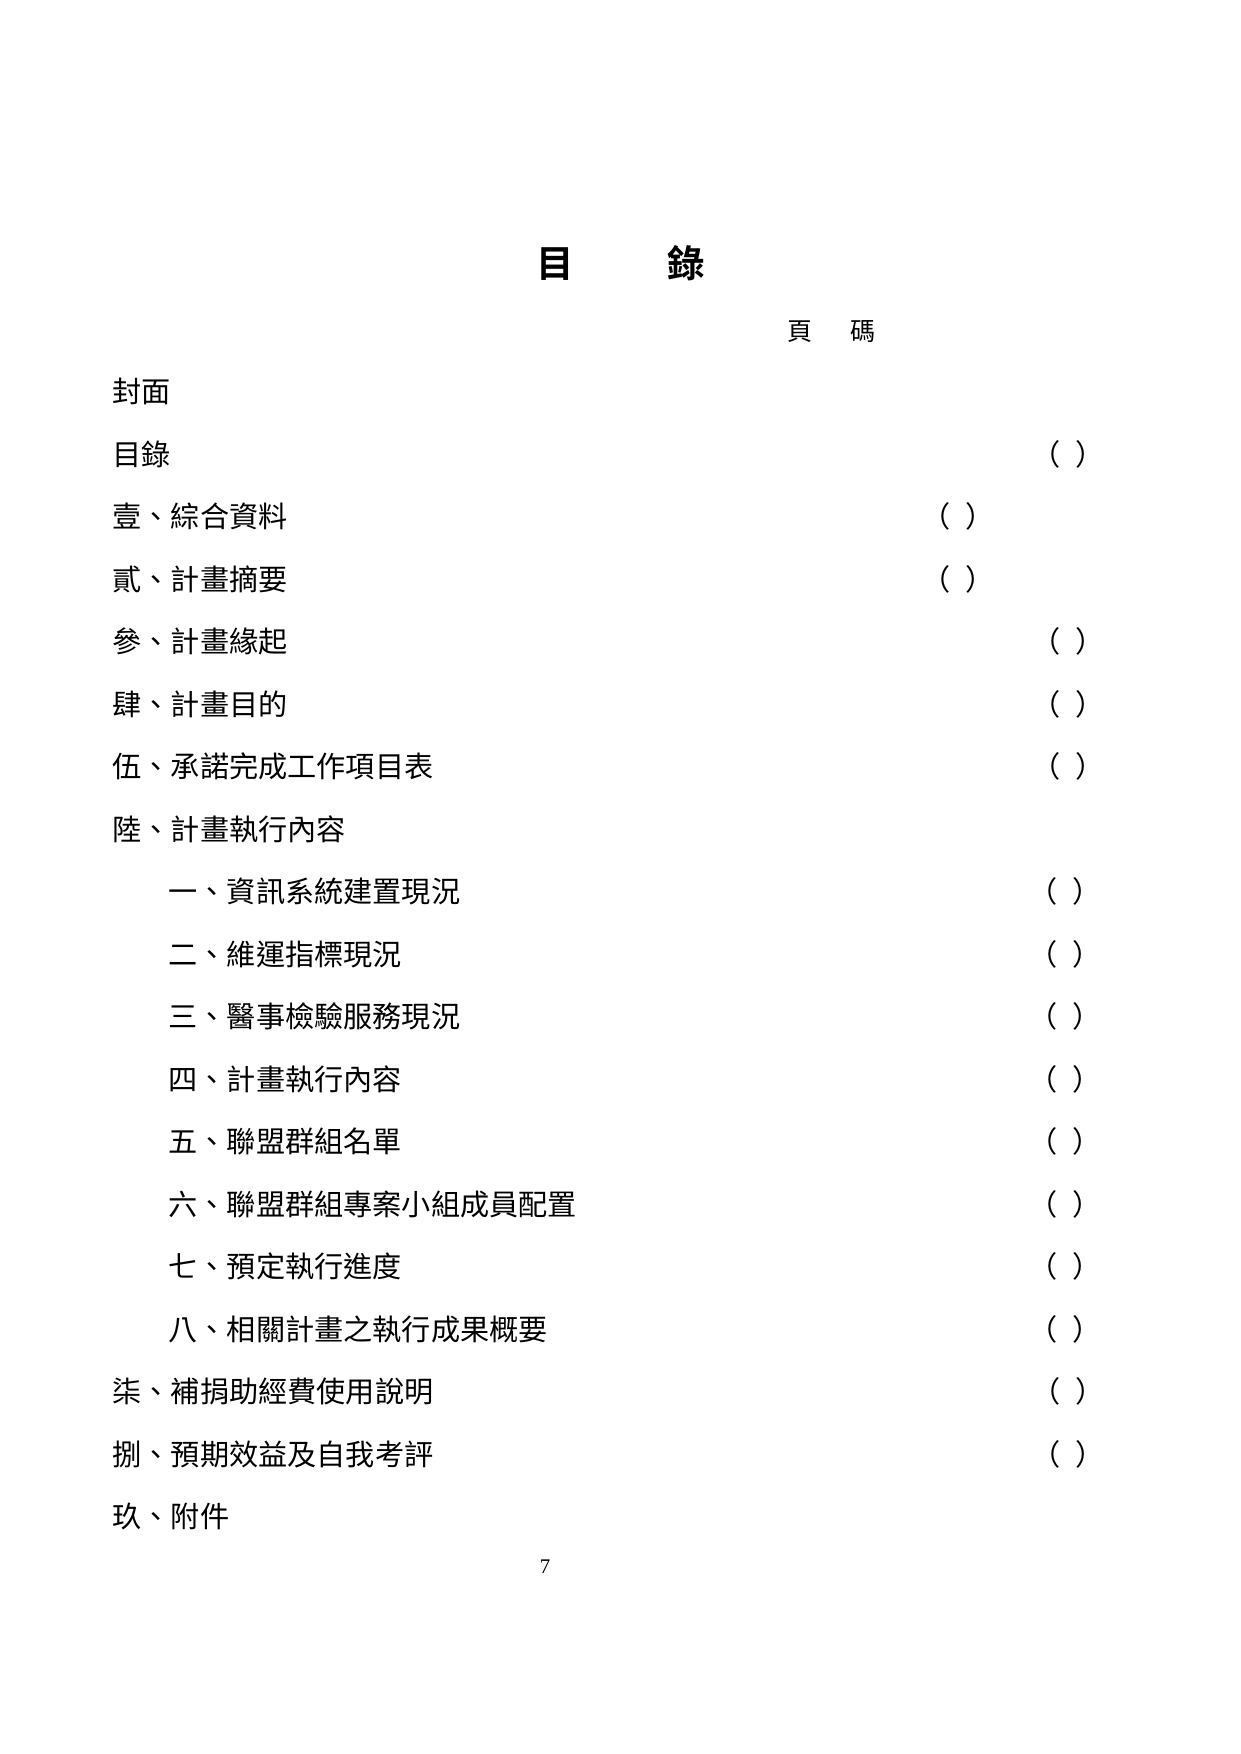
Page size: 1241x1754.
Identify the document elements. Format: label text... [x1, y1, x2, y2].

text 陸、計畫執行內容 [112, 786, 1128, 848]
text 二、維運指標現況 （ ） [168, 911, 1128, 973]
text 參、計畫緣起 （ ） [112, 598, 1128, 661]
text 一、資訊系統建置現況 （ ） [168, 848, 1128, 911]
text 五、聯盟群組名單 （ ） [168, 1098, 1128, 1161]
text 柒、補捐助經費使用說明 （ ） [112, 1348, 1128, 1411]
text 伍、承諾完成工作項目表 （ ） [112, 723, 1128, 786]
text 頁 碼 [112, 286, 1128, 348]
text 六、聯盟群組專案小組成員配置 （ ） [168, 1161, 1128, 1223]
text 目錄 （ ） [112, 411, 1128, 473]
text 封面 [112, 348, 1128, 411]
text 七、預定執行進度 （ ） [168, 1223, 1128, 1286]
text 八、相關計畫之執行成果概要 （ ） [168, 1286, 1128, 1348]
text 四、計畫執行內容 （ ） [168, 1036, 1128, 1098]
text 貳、計畫摘要 （ ） [112, 536, 1128, 598]
text 肆、計畫目的 （ ） [112, 661, 1128, 723]
text 玖、附件 [112, 1473, 1128, 1536]
text 壹、綜合資料 （ ） [112, 473, 1128, 536]
text 三、醫事檢驗服務現況 （ ） [168, 973, 1128, 1036]
text 捌、預期效益及自我考評 （ ） [112, 1411, 1128, 1473]
text 目 錄 [112, 242, 1128, 286]
